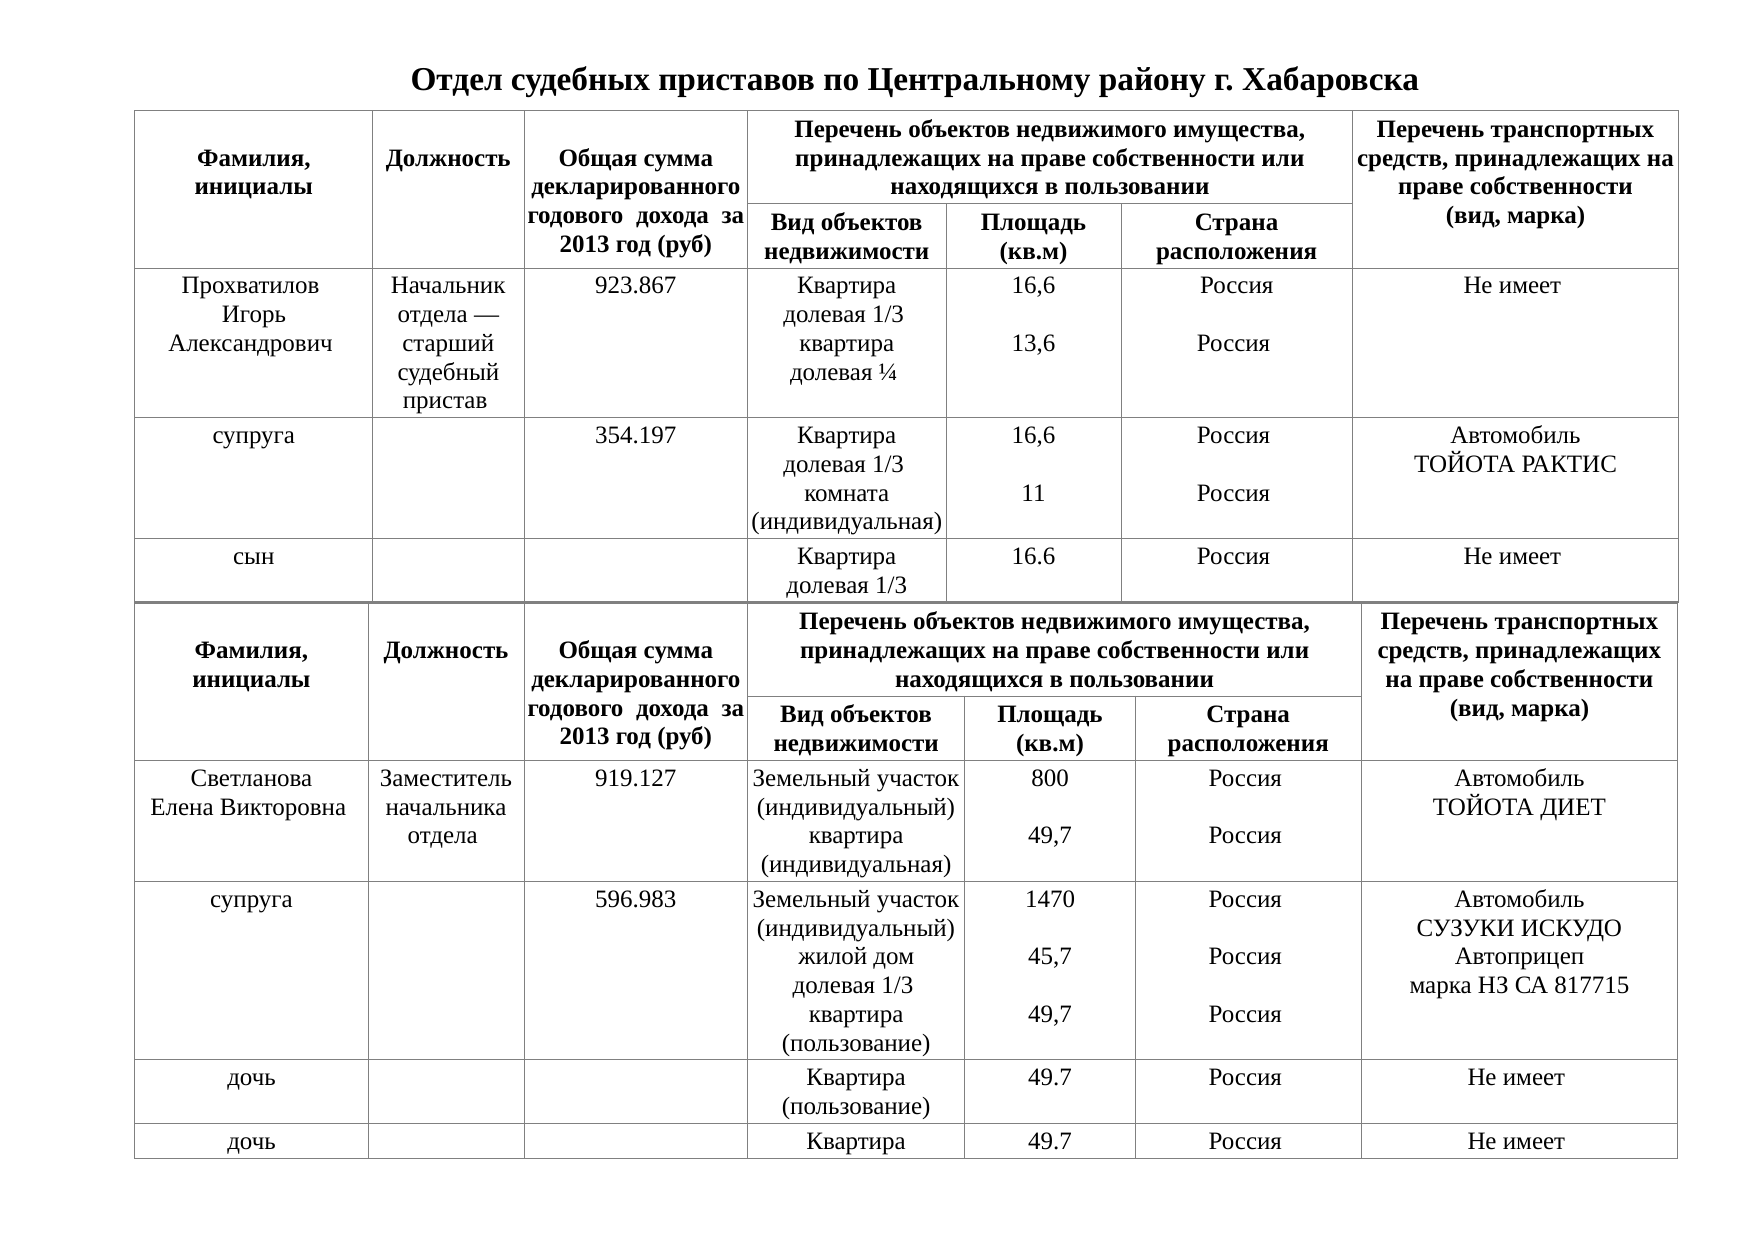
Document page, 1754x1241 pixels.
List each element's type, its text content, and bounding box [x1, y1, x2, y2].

table_cell 49,7 [965, 1060, 1135, 1123]
table_cell Страна расположения [1122, 204, 1352, 267]
table_header Фамилия, инициалы [135, 111, 372, 267]
table_cell Не имеет [1362, 1060, 1677, 1123]
table_cell 800 49,7 [965, 761, 1135, 881]
table_cell 919.127 [525, 761, 747, 881]
table_cell 1470 45,7 49,7 [965, 882, 1135, 1059]
table_cell Площадь (кв.м) [947, 204, 1121, 267]
table_cell Земельный участок (индивидуальный) квартира (индивидуальная) [748, 761, 964, 881]
table_cell Не имеет [1353, 269, 1678, 417]
table_cell 49,7 [965, 1124, 1135, 1157]
table_header Перечень объектов недвижимого имущества, принадлежащих на праве собственности или находящихся в пользовании [748, 111, 1352, 203]
table_cell супруга [135, 418, 372, 538]
table_cell Автомобиль ТОЙОТА РАКТИС [1353, 418, 1678, 538]
table_cell Прохватилов Игорь Александрович [135, 269, 372, 417]
table_cell [369, 1124, 524, 1157]
table_cell Вид объектов недвижимости [748, 697, 964, 760]
table_header Общая сумма декларированного годового дохода за 2013 год (руб) [525, 604, 747, 760]
table_cell Россия [1122, 539, 1352, 601]
table_cell [525, 539, 747, 601]
table_cell Россия Россия Россия [1136, 882, 1361, 1059]
table_cell Россия [1136, 1124, 1361, 1157]
table_cell Автомобиль ТОЙОТА ДИЕТ [1362, 761, 1677, 881]
table_cell Россия Россия [1122, 269, 1352, 417]
table_cell дочь [135, 1124, 368, 1157]
table_cell 16,6 11 [947, 418, 1121, 538]
table_cell Россия [1136, 1060, 1361, 1123]
table_cell Россия Россия [1136, 761, 1361, 881]
table_cell Страна расположения [1136, 697, 1361, 760]
table_cell сын [135, 539, 372, 601]
table_cell Квартира долевая 1/3 комната (индивидуальная) [748, 418, 946, 538]
table_cell 923.867 [525, 269, 747, 417]
table_cell 16,6 13,6 [947, 269, 1121, 417]
table_header Перечень транспортных средств, принадлежащих на праве собственности (вид, марка) [1362, 604, 1677, 760]
table_cell [373, 418, 524, 538]
table_cell Вид объектов недвижимости [748, 204, 946, 267]
text Отдел судебных приставов по Центральному району г. Хабаровска [135, 59, 1695, 97]
table_cell 596.983 [525, 882, 747, 1059]
table_cell [525, 1060, 747, 1123]
table_cell [369, 1060, 524, 1123]
table_cell Квартира [748, 1124, 964, 1157]
table_cell Не имеет [1362, 1124, 1677, 1157]
table_cell Земельный участок (индивидуальный) жилой дом долевая 1/3 квартира (пользование) [748, 882, 964, 1059]
table_cell дочь [135, 1060, 368, 1123]
table_cell Автомобиль СУЗУКИ ИСКУДО Автоприцеп марка НЗ СА 817715 [1362, 882, 1677, 1059]
table_cell Россия Россия [1122, 418, 1352, 538]
table_cell [373, 539, 524, 601]
table_header Общая сумма декларированного годового дохода за 2013 год (руб) [525, 111, 747, 267]
table_cell Площадь (кв.м) [965, 697, 1135, 760]
table_header Фамилия, инициалы [135, 604, 368, 760]
table_cell супруга [135, 882, 368, 1059]
table_cell Квартира долевая 1/3 квартира долевая ¼ [748, 269, 946, 417]
table_header Должность [369, 604, 524, 760]
table_header Перечень транспортных средств, принадлежащих на праве собственности (вид, марка) [1353, 111, 1678, 267]
table_cell [369, 882, 524, 1059]
table_cell Светланова Елена Викторовна [135, 761, 368, 881]
table_cell Квартира (пользование) [748, 1060, 964, 1123]
table_cell Квартира долевая 1/3 [748, 539, 946, 601]
table_header Перечень объектов недвижимого имущества, принадлежащих на праве собственности или находящихся в пользовании [748, 604, 1361, 696]
table_cell Заместитель начальника отдела [369, 761, 524, 881]
table_cell 354.197 [525, 418, 747, 538]
table_header Должность [373, 111, 524, 267]
table_cell 16,6 [947, 539, 1121, 601]
table_cell [525, 1124, 747, 1157]
table_cell Начальник отдела — старший судебный пристав [373, 269, 524, 417]
table_cell Не имеет [1353, 539, 1678, 601]
